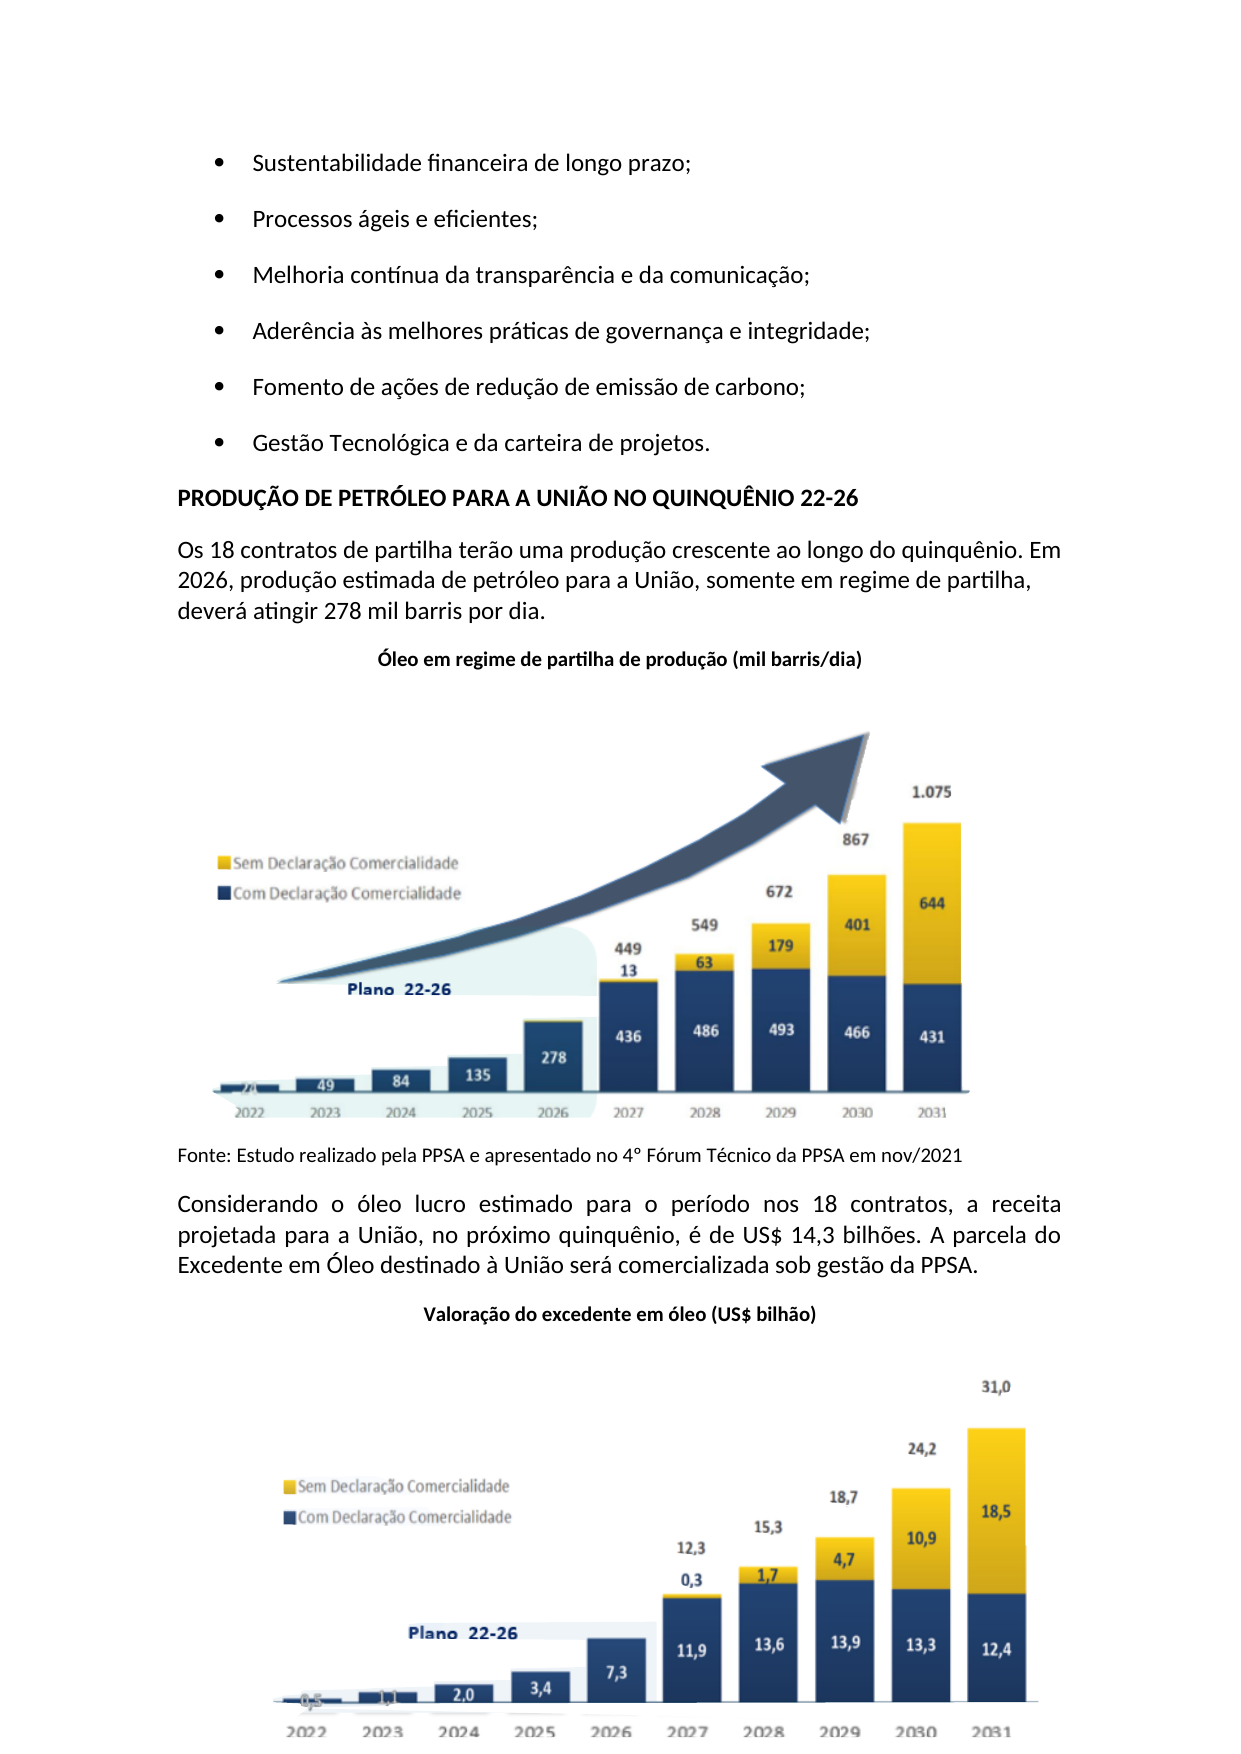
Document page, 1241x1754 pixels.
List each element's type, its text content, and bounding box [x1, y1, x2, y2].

text PRODUÇÃO DE PETRÓLEO PARA A UNIÃO NO QUINQUÊNIO 22-26 [177, 483, 1063, 513]
list Gestão Tecnológica e da carteira de projetos. [215, 427, 1063, 457]
text Óleo em regime de partilha de produção (mil barris/dia) [177, 646, 1063, 672]
list Processos ágeis e eficientes; [215, 203, 1063, 234]
text Os 18 contratos de partilha terão uma produção crescente ao longo do quinquênio. Em 2026, produção estimada de petróleo para a União, somente em regime de partilha, deverá atingir 278 mil barris por dia. [177, 534, 1063, 626]
list Melhoria contínua da transparência e da comunicação; [215, 259, 1063, 290]
text Valoração do excedente em óleo (US$ bilhão) [177, 1301, 1063, 1326]
list Fomento de ações de redução de emissão de carbono; [215, 371, 1063, 401]
text Fonte: Estudo realizado pela PPSA e apresentado no 4º Fórum Técnico da PPSA em nov/2021 [177, 1142, 1063, 1167]
list Sustentabilidade financeira de longo prazo; [215, 148, 1063, 178]
list Aderência às melhores práticas de governança e integridade; [215, 315, 1063, 346]
text Considerando o óleo lucro estimado para o período nos 18 contratos, a receita projetada para a União, no próximo quinquênio, é de US$ 14,3 bilhões. A parcela do Excedente em Óleo destinado à União será comercializada sob gestão da PPSA. [177, 1188, 1063, 1280]
